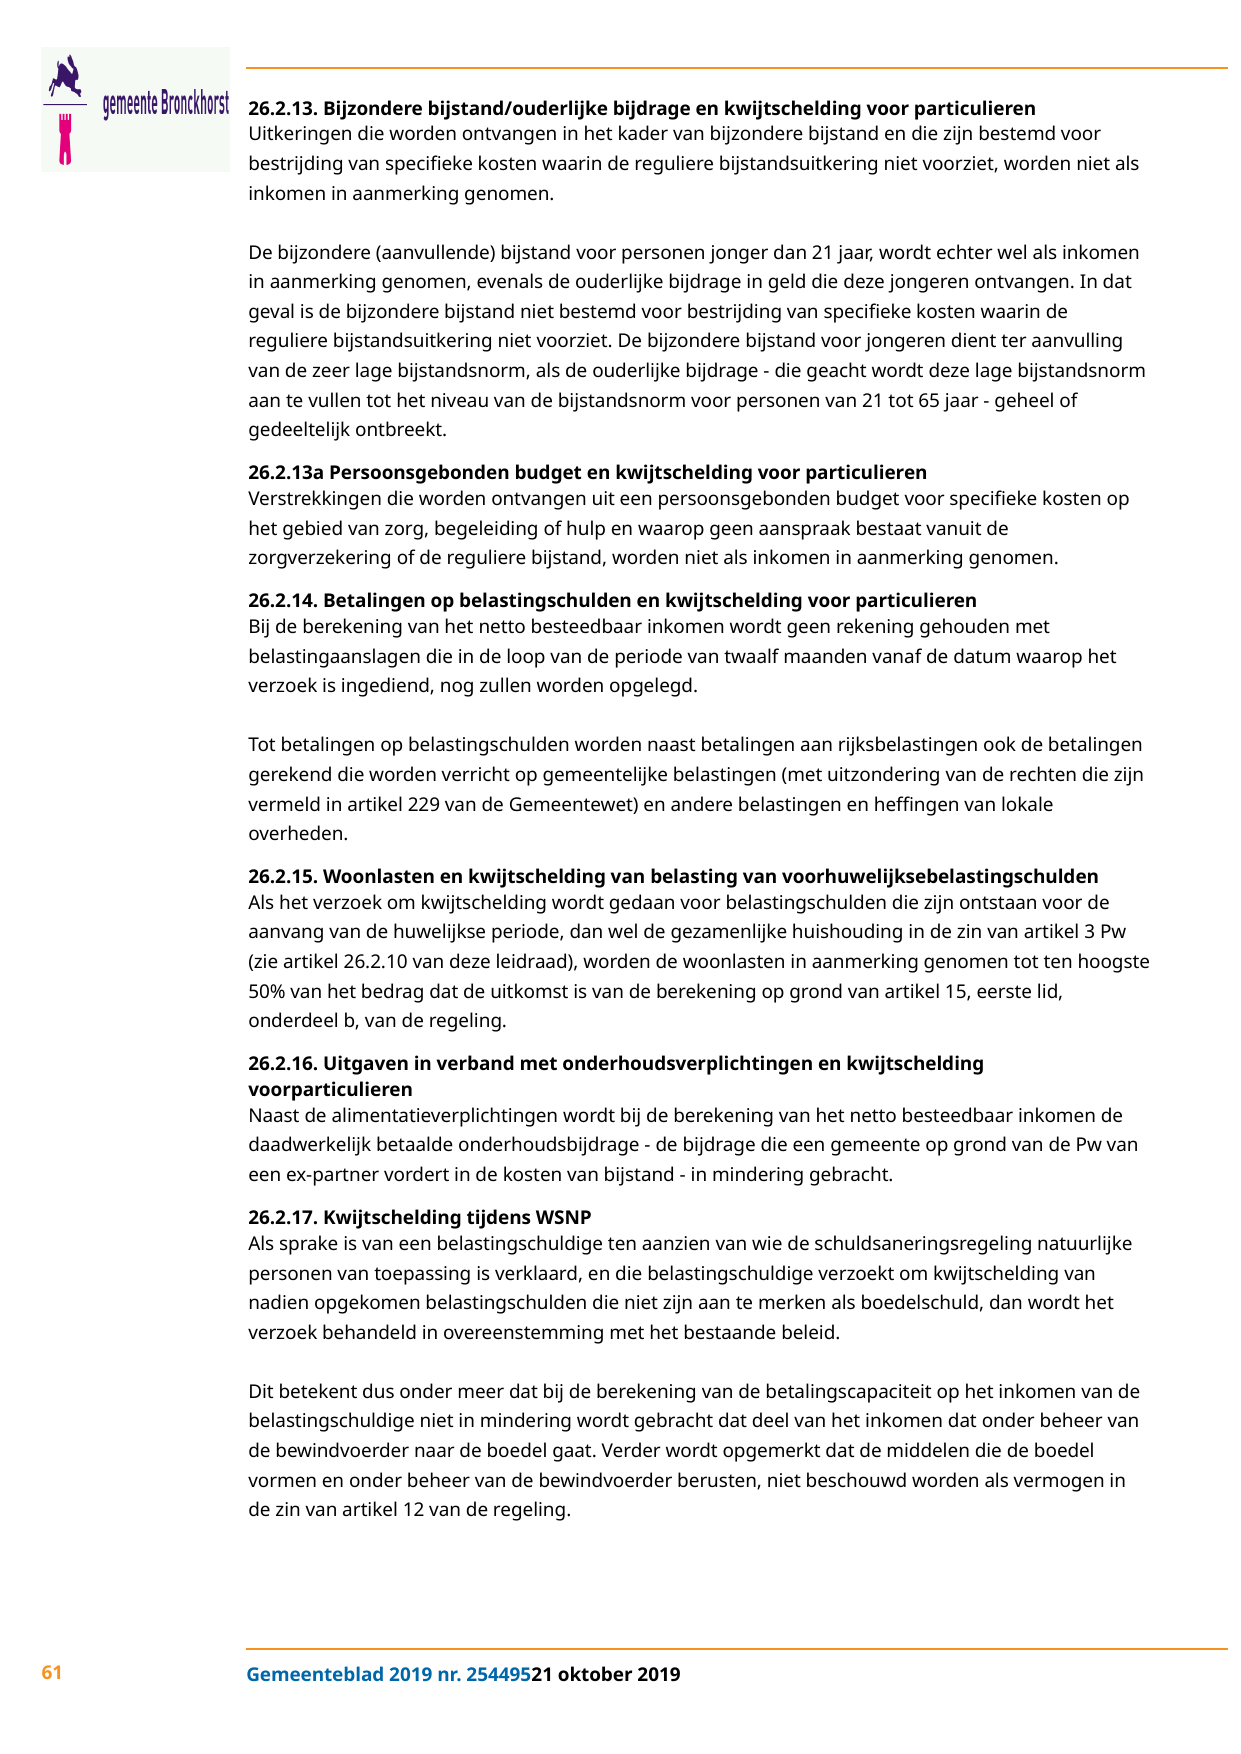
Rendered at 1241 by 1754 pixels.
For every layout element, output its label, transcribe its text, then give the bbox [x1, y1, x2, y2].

text Verstrekkingen die worden ontvangen uit een persoonsgebonden budget voor specifieke kosten op het gebied van zorg, begeleiding of hulp en waarop geen aanspraak bestaat vanuit de zorgverzekering of de reguliere bijstand, worden niet als inkomen in aanmerking genomen. [248, 485, 1152, 570]
text 26.2.13a Persoonsgebonden budget en kwijtschelding voor particulieren [248, 459, 1152, 485]
text 26.2.16. Uitgaven in verband met onderhoudsverplichtingen en kwijtschelding voorparticulieren [248, 1051, 1152, 1102]
text Tot betalingen op belastingschulden worden naast betalingen aan rijksbelastingen ook de betalingen gerekend die worden verricht op gemeentelijke belastingen (met uitzondering van de rechten die zijn vermeld in artikel 229 van de Gemeentewet) en andere belastingen en heffingen van lokale overheden. [248, 732, 1152, 846]
text Als sprake is van een belastingschuldige ten aanzien van wie de schuldsaneringsregeling natuurlijke personen van toepassing is verklaard, en die belastingschuldige verzoekt om kwijtschelding van nadien opgekomen belastingschulden die niet zijn aan te merken als boedelschuld, dan wordt het verzoek behandeld in overeenstemming met het bestaande beleid. [248, 1230, 1152, 1344]
text Uitkeringen die worden ontvangen in het kader van bijzondere bijstand en die zijn bestemd voor bestrijding van specifieke kosten waarin de reguliere bijstandsuitkering niet voorziet, worden niet als inkomen in aanmerking genomen. [248, 121, 1152, 205]
text De bijzondere (aanvullende) bijstand voor personen jonger dan 21 jaar, wordt echter wel als inkomen in aanmerking genomen, evenals de ouderlijke bijdrage in geld die deze jongeren ontvangen. In dat geval is de bijzondere bijstand niet bestemd voor bestrijding van specifieke kosten waarin de reguliere bijstandsuitkering niet voorziet. De bijzondere bijstand voor jongeren dient ter aanvulling van de zeer lage bijstandsnorm, als de ouderlijke bijdrage - die geacht wordt deze lage bijstandsnorm aan te vullen tot het niveau van de bijstandsnorm voor personen van 21 tot 65 jaar - geheel of gedeeltelijk ontbreekt. [248, 239, 1152, 442]
text 26.2.14. Betalingen op belastingschulden en kwijtschelding voor particulieren [248, 587, 1152, 613]
text Dit betekent dus onder meer dat bij de berekening van de betalingscapaciteit op het inkomen van de belastingschuldige niet in mindering wordt gebracht dat deel van het inkomen dat onder beheer van de bewindvoerder naar de boedel gaat. Verder wordt opgemerkt dat de middelen die de boedel vormen en onder beheer van de bewindvoerder berusten, niet beschouwd worden als vermogen in de zin van artikel 12 van de regeling. [248, 1378, 1152, 1522]
text Bij de berekening van het netto besteedbaar inkomen wordt geen rekening gehouden met belastingaanslagen die in de loop van de periode van twaalf maanden vanaf de datum waarop het verzoek is ingediend, nog zullen worden opgelegd. [248, 613, 1152, 698]
text 26.2.15. Woonlasten en kwijtschelding van belasting van voorhuwelijksebelastingschulden [248, 863, 1152, 889]
text 26.2.13. Bijzondere bijstand/ouderlijke bijdrage en kwijtschelding voor particulieren [248, 95, 1152, 121]
text Als het verzoek om kwijtschelding wordt gedaan voor belastingschulden die zijn ontstaan voor de aanvang van de huwelijkse periode, dan wel de gezamenlijke huishouding in de zin van artikel 3 Pw (zie artikel 26.2.10 van deze leidraad), worden de woonlasten in aanmerking genomen tot ten hoogste 50% van het bedrag dat de uitkomst is van de berekening op grond van artikel 15, eerste lid, onderdeel b, van de regeling. [248, 889, 1152, 1033]
picture [41, 47, 231, 172]
text 26.2.17. Kwijtschelding tijdens WSNP [248, 1204, 1152, 1230]
text Naast de alimentatieverplichtingen wordt bij de berekening van het netto besteedbaar inkomen de daadwerkelijk betaalde onderhoudsbijdrage - de bijdrage die een gemeente op grond van de Pw van een ex-partner vordert in de kosten van bijstand - in mindering gebracht. [248, 1102, 1152, 1187]
